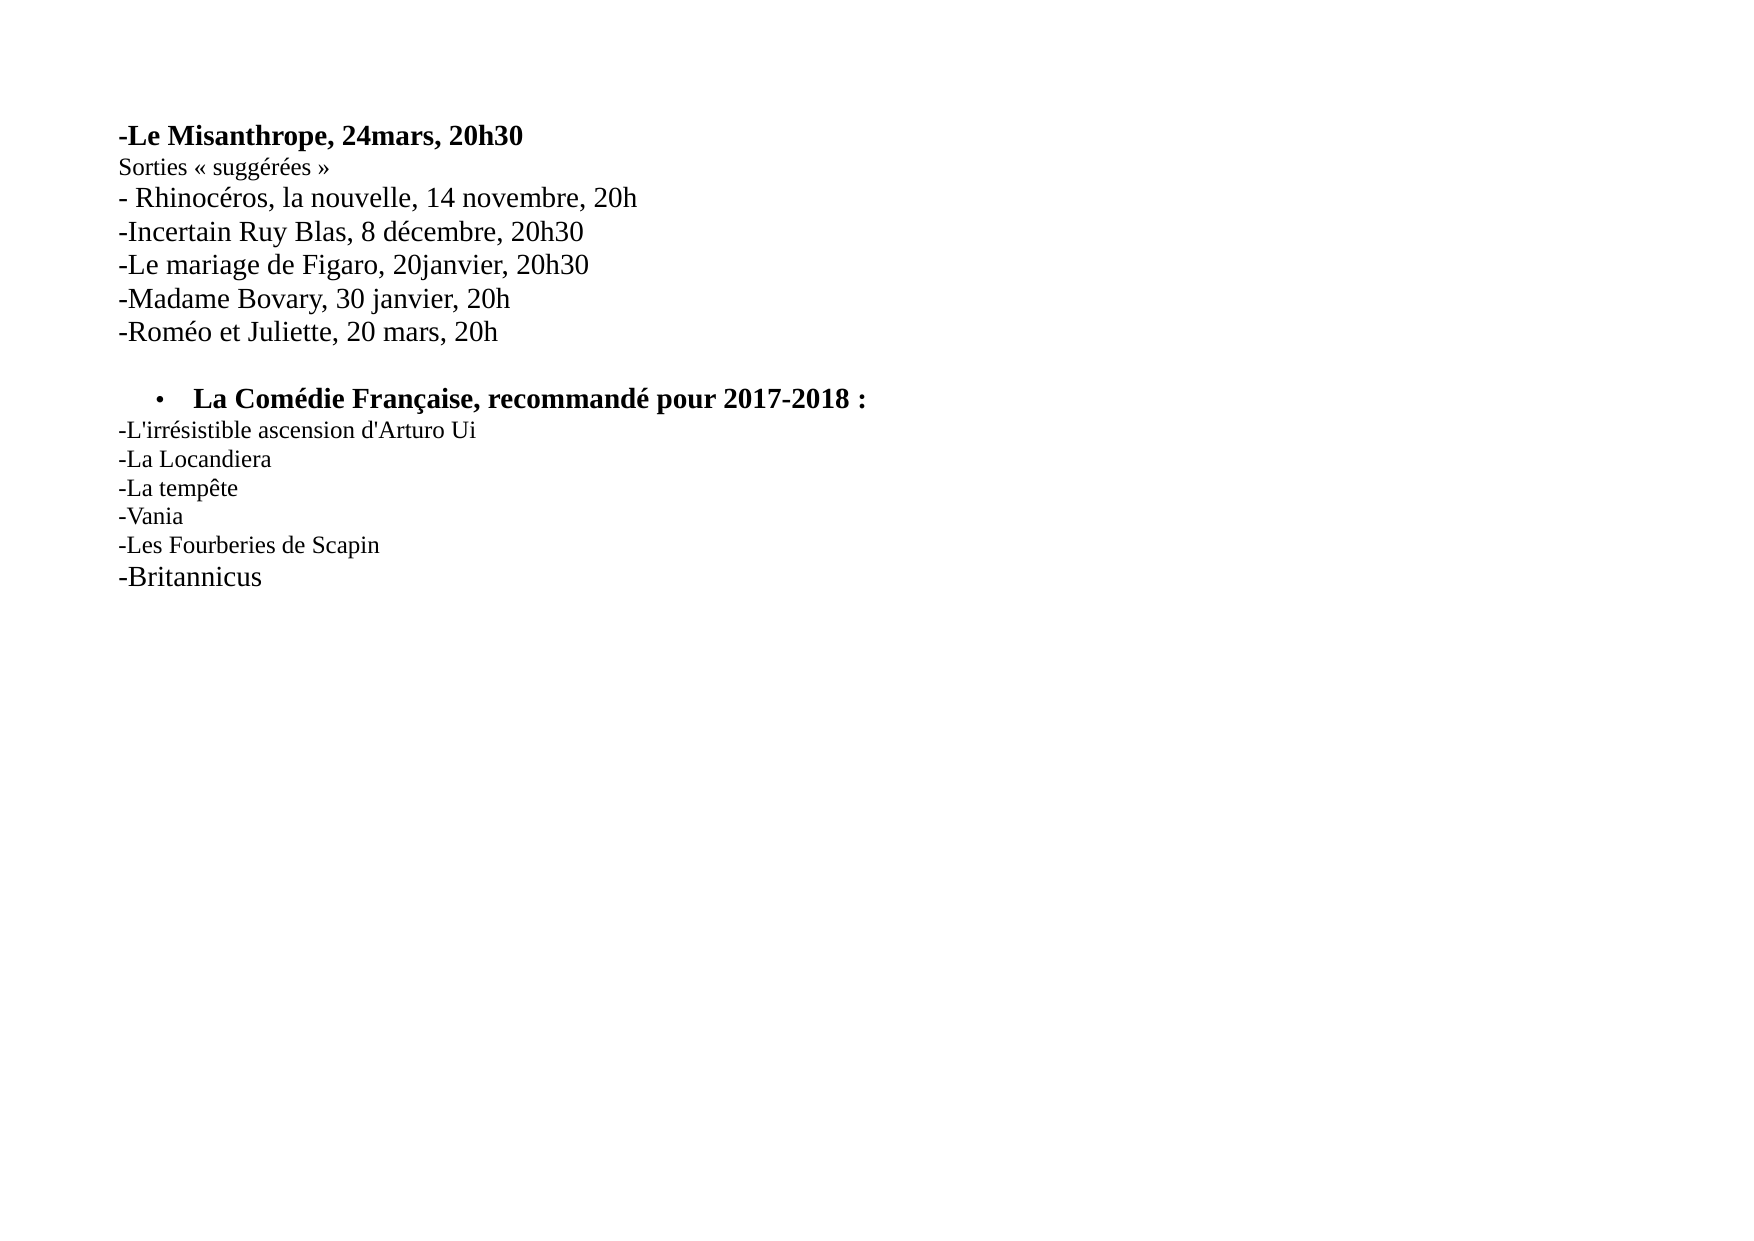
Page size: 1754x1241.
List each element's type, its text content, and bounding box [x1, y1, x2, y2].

text -Le mariage de Figaro, 20janvier, 20h30 [118, 247, 1636, 281]
text Sorties « suggérées » [118, 152, 1636, 180]
text -Britannicus [118, 559, 1636, 592]
text - Rhinocéros, la nouvelle, 14 novembre, 20h [118, 180, 1636, 214]
list La Comédie Française, recommandé pour 2017-2018 : [156, 382, 1636, 415]
text -Incertain Ruy Blas, 8 décembre, 20h30 [118, 214, 1636, 247]
text -L'irrésistible ascension d'Arturo Ui [118, 415, 1636, 444]
text -La tempête [118, 473, 1636, 501]
text -Les Fourberies de Scapin [118, 530, 1636, 559]
text -Roméo et Juliette, 20 mars, 20h [118, 314, 1636, 348]
text -Le Misanthrope, 24mars, 20h30 [118, 118, 1636, 152]
text -Vania [118, 501, 1636, 530]
text -Madame Bovary, 30 janvier, 20h [118, 281, 1636, 314]
text -La Locandiera [118, 444, 1636, 473]
